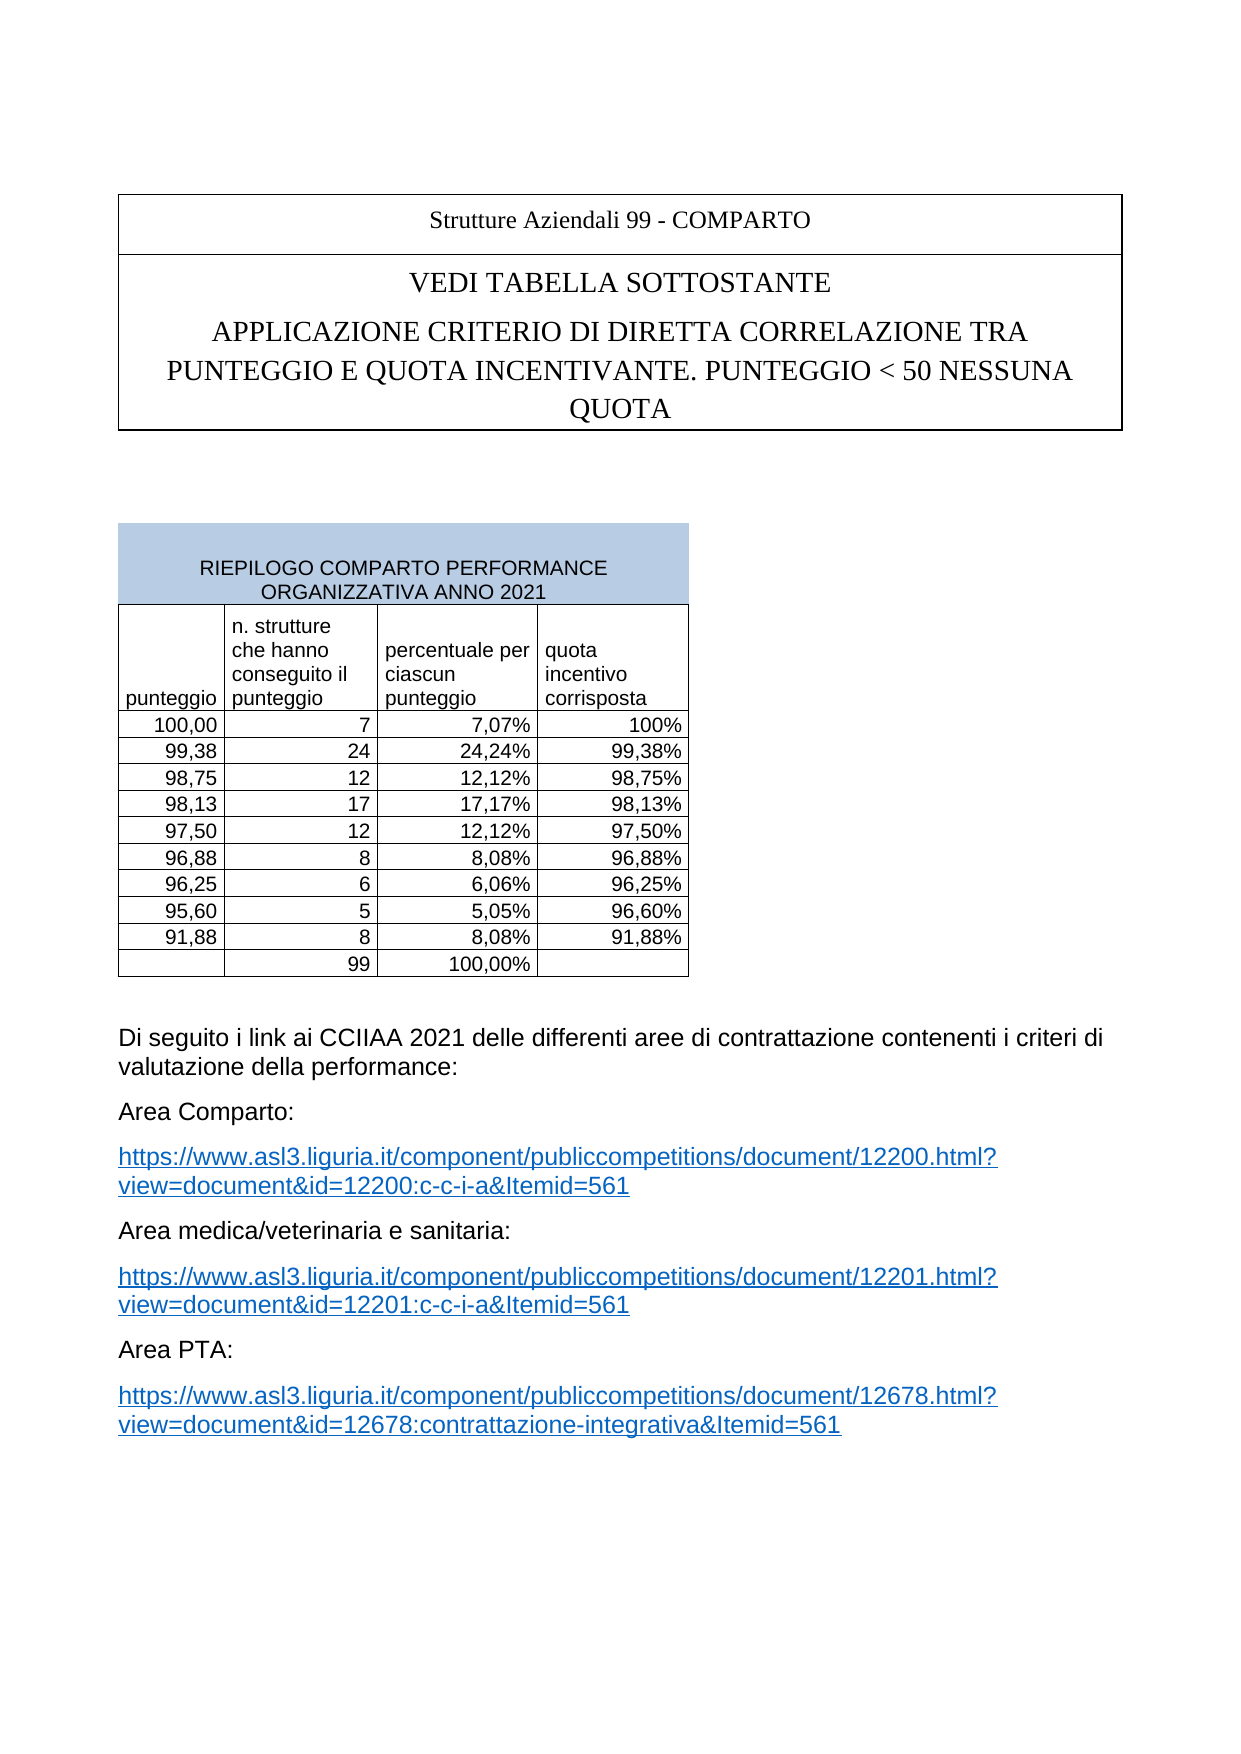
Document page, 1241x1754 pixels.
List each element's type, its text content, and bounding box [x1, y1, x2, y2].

table_cell VEDI TABELLA SOTTOSTANTE APPLICAZIONE CRITERIO DI DIRETTA CORRELAZIONE TRA PUNTEGGIO E QUOTA INCENTIVANTE. PUNTEGGIO < 50 NESSUNA QUOTA [119, 255, 1121, 429]
table_cell 8 [225, 924, 377, 949]
text https://www.asl3.liguria.it/component/publiccompetitions/document/12678.html?view=document&id=12678:contrattazione-integrativa&Itemid=561 [118, 1381, 1122, 1438]
table_cell 97,50 [119, 817, 224, 843]
table_cell [119, 950, 224, 976]
table_cell 24,24% [378, 738, 537, 763]
text https://www.asl3.liguria.it/component/publiccompetitions/document/12200.html?view=document&id=12200:c-c-i-a&Itemid=561 [118, 1142, 1122, 1199]
table_cell 96,60% [538, 897, 688, 922]
table_cell 91,88% [538, 924, 688, 949]
table_cell 98,75% [538, 764, 688, 790]
table_cell 99,38% [538, 738, 688, 763]
table_cell punteggio [119, 605, 224, 710]
table_cell 7,07% [378, 711, 537, 737]
table_cell 17 [225, 791, 377, 816]
table_header Strutture Aziendali 99 - COMPARTO [119, 195, 1121, 253]
table_cell 12 [225, 817, 377, 843]
table_cell 95,60 [119, 897, 224, 922]
table_cell 100% [538, 711, 688, 737]
table_cell quota incentivo corrisposta [538, 605, 688, 710]
text Di seguito i link ai CCIIAA 2021 delle differenti aree di contrattazione contenenti i criteri di valutazione della performance: [118, 1023, 1122, 1080]
table_cell 96,88 [119, 844, 224, 869]
table_cell 91,88 [119, 924, 224, 949]
table_cell 98,13 [119, 791, 224, 816]
table_cell 17,17% [378, 791, 537, 816]
table_cell 100,00% [378, 950, 537, 976]
table_cell 96,25 [119, 870, 224, 896]
table_cell 97,50% [538, 817, 688, 843]
table_cell 6 [225, 870, 377, 896]
table_cell 96,88% [538, 844, 688, 869]
table_cell 24 [225, 738, 377, 763]
table_cell 98,75 [119, 764, 224, 790]
table_cell 12 [225, 764, 377, 790]
table_cell 8,08% [378, 844, 537, 869]
table_cell percentuale per ciascun punteggio [378, 605, 537, 710]
table_cell 7 [225, 711, 377, 737]
table_cell n. strutture che hanno conseguito il punteggio [225, 605, 377, 710]
table_cell 96,25% [538, 870, 688, 896]
table_cell 99,38 [119, 738, 224, 763]
text Area Comparto: [118, 1097, 1122, 1126]
table_cell 8 [225, 844, 377, 869]
table_cell [538, 950, 688, 976]
table_cell 5 [225, 897, 377, 922]
table_cell 8,08% [378, 924, 537, 949]
table_cell 12,12% [378, 764, 537, 790]
table_cell 98,13% [538, 791, 688, 816]
table_cell 99 [225, 950, 377, 976]
table_header RIEPILOGO COMPARTO PERFORMANCE ORGANIZZATIVA ANNO 2021 [118, 523, 689, 604]
text https://www.asl3.liguria.it/component/publiccompetitions/document/12201.html?view=document&id=12201:c-c-i-a&Itemid=561 [118, 1261, 1122, 1319]
table_cell 12,12% [378, 817, 537, 843]
table_cell 5,05% [378, 897, 537, 922]
text Area PTA: [118, 1336, 1122, 1364]
table_cell 100,00 [119, 711, 224, 737]
table_cell 6,06% [378, 870, 537, 896]
text Area medica/veterinaria e sanitaria: [118, 1216, 1122, 1245]
